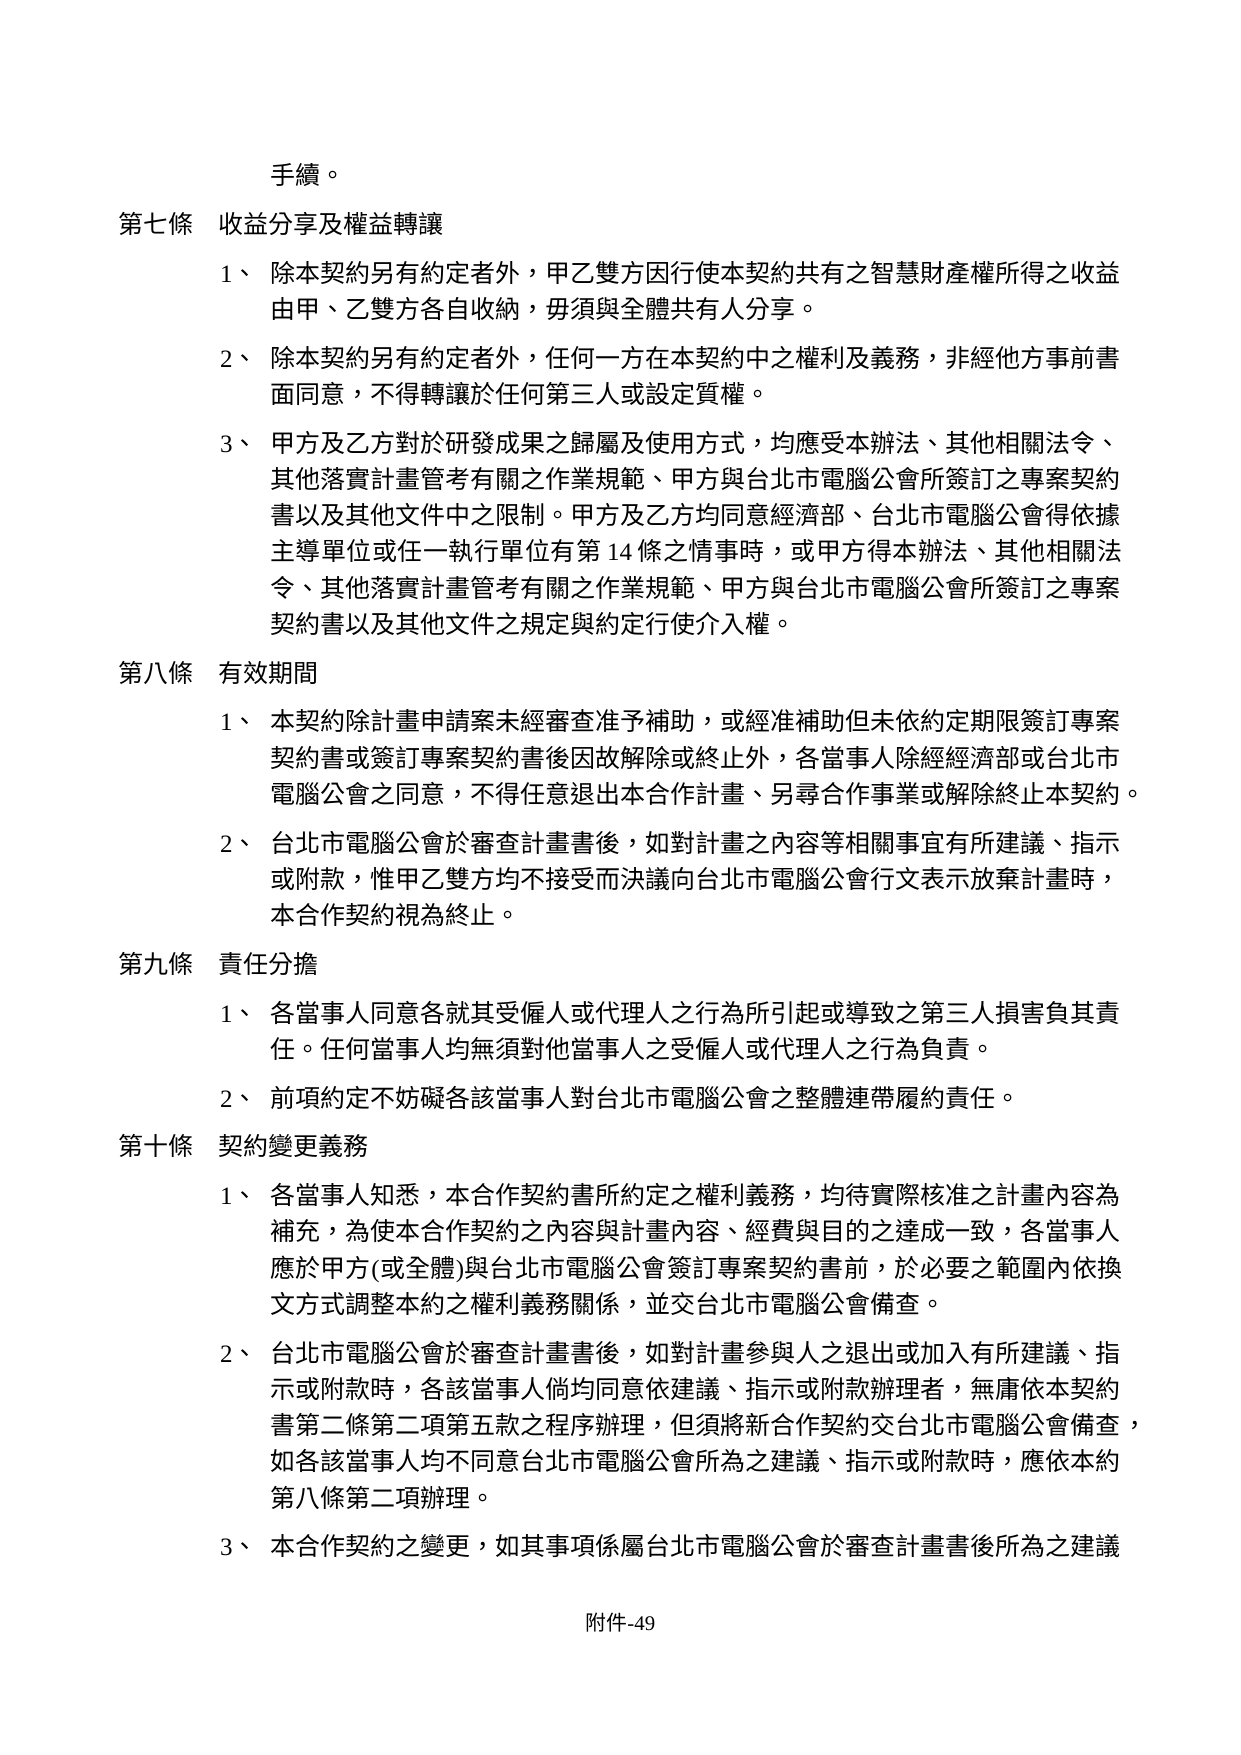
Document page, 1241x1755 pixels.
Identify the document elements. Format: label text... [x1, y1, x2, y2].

list 台北市電腦公會於審查計畫書後，如對計畫之內容等相關事宜有所建議、指示或附款，惟甲乙雙方均不接受而決議向台北市電腦公會行文表示放棄計畫時，本合作契約視為終止。 [220, 823, 1122, 932]
text 第九條 責任分擔 [118, 944, 1122, 981]
list 各當事人知悉，本合作契約書所約定之權利義務，均待實際核准之計畫內容為補充，為使本合作契約之內容與計畫內容、經費與目的之達成一致，各當事人應於甲方(或全體)與台北市電腦公會簽訂專案契約書前，於必要之範圍內依換文方式調整本約之權利義務關係，並交台北市電腦公會備查。 [220, 1176, 1122, 1321]
list 本合作契約之變更，如其事項係屬台北市電腦公會於審查計畫書後所為之建議 [220, 1527, 1122, 1563]
list 台北市電腦公會於審查計畫書後，如對計畫參與人之退出或加入有所建議、指示或附款時，各該當事人倘均同意依建議、指示或附款辦理者，無庸依本契約書第二條第二項第五款之程序辦理，但須將新合作契約交台北市電腦公會備查，如各該當事人均不同意台北市電腦公會所為之建議、指示或附款時，應依本約第八條第二項辦理。 [220, 1333, 1122, 1514]
list 前項約定不妨礙各該當事人對台北市電腦公會之整體連帶履約責任。 [220, 1078, 1122, 1114]
list 各當事人同意各就其受僱人或代理人之行為所引起或導致之第三人損害負其責任。任何當事人均無須對他當事人之受僱人或代理人之行為負責。 [220, 993, 1122, 1066]
text 第十條 契約變更義務 [118, 1127, 1122, 1163]
list 除本契約另有約定者外，甲乙雙方因行使本契約共有之智慧財產權所得之收益由甲、乙雙方各自收納，毋須與全體共有人分享。 [220, 253, 1122, 326]
list 本契約除計畫申請案未經審查准予補助，或經准補助但未依約定期限簽訂專案契約書或簽訂專案契約書後因故解除或終止外，各當事人除經經濟部或台北市電腦公會之同意，不得任意退出本合作計畫、另尋合作事業或解除終止本契約。 [220, 702, 1122, 811]
list 除本契約另有約定者外，任何一方在本契約中之權利及義務，非經他方事前書面同意，不得轉讓於任何第三人或設定質權。 [220, 338, 1122, 411]
list 甲方及乙方對於研發成果之歸屬及使用方式，均應受本辦法、其他相關法令、其他落實計畫管考有關之作業規範、甲方與台北市電腦公會所簽訂之專案契約書以及其他文件中之限制。甲方及乙方均同意經濟部、台北市電腦公會得依據主導單位或任一執行單位有第14條之情事時，或甲方得本辦法、其他相關法令、其他落實計畫管考有關之作業規範、甲方與台北市電腦公會所簽訂之專案契約書以及其他文件之規定與約定行使介入權。 [220, 423, 1122, 641]
list 乙方同意由甲方代表共有人全體辦理因執行本計畫，而取得之與本計畫相關之專利權、著作權及其他共有智慧財產權之申請、登記、維護及其他一切相關之手續。 [220, 156, 1122, 192]
text 第七條 收益分享及權益轉讓 [118, 204, 1122, 241]
text 第八條 有效期間 [118, 653, 1122, 689]
